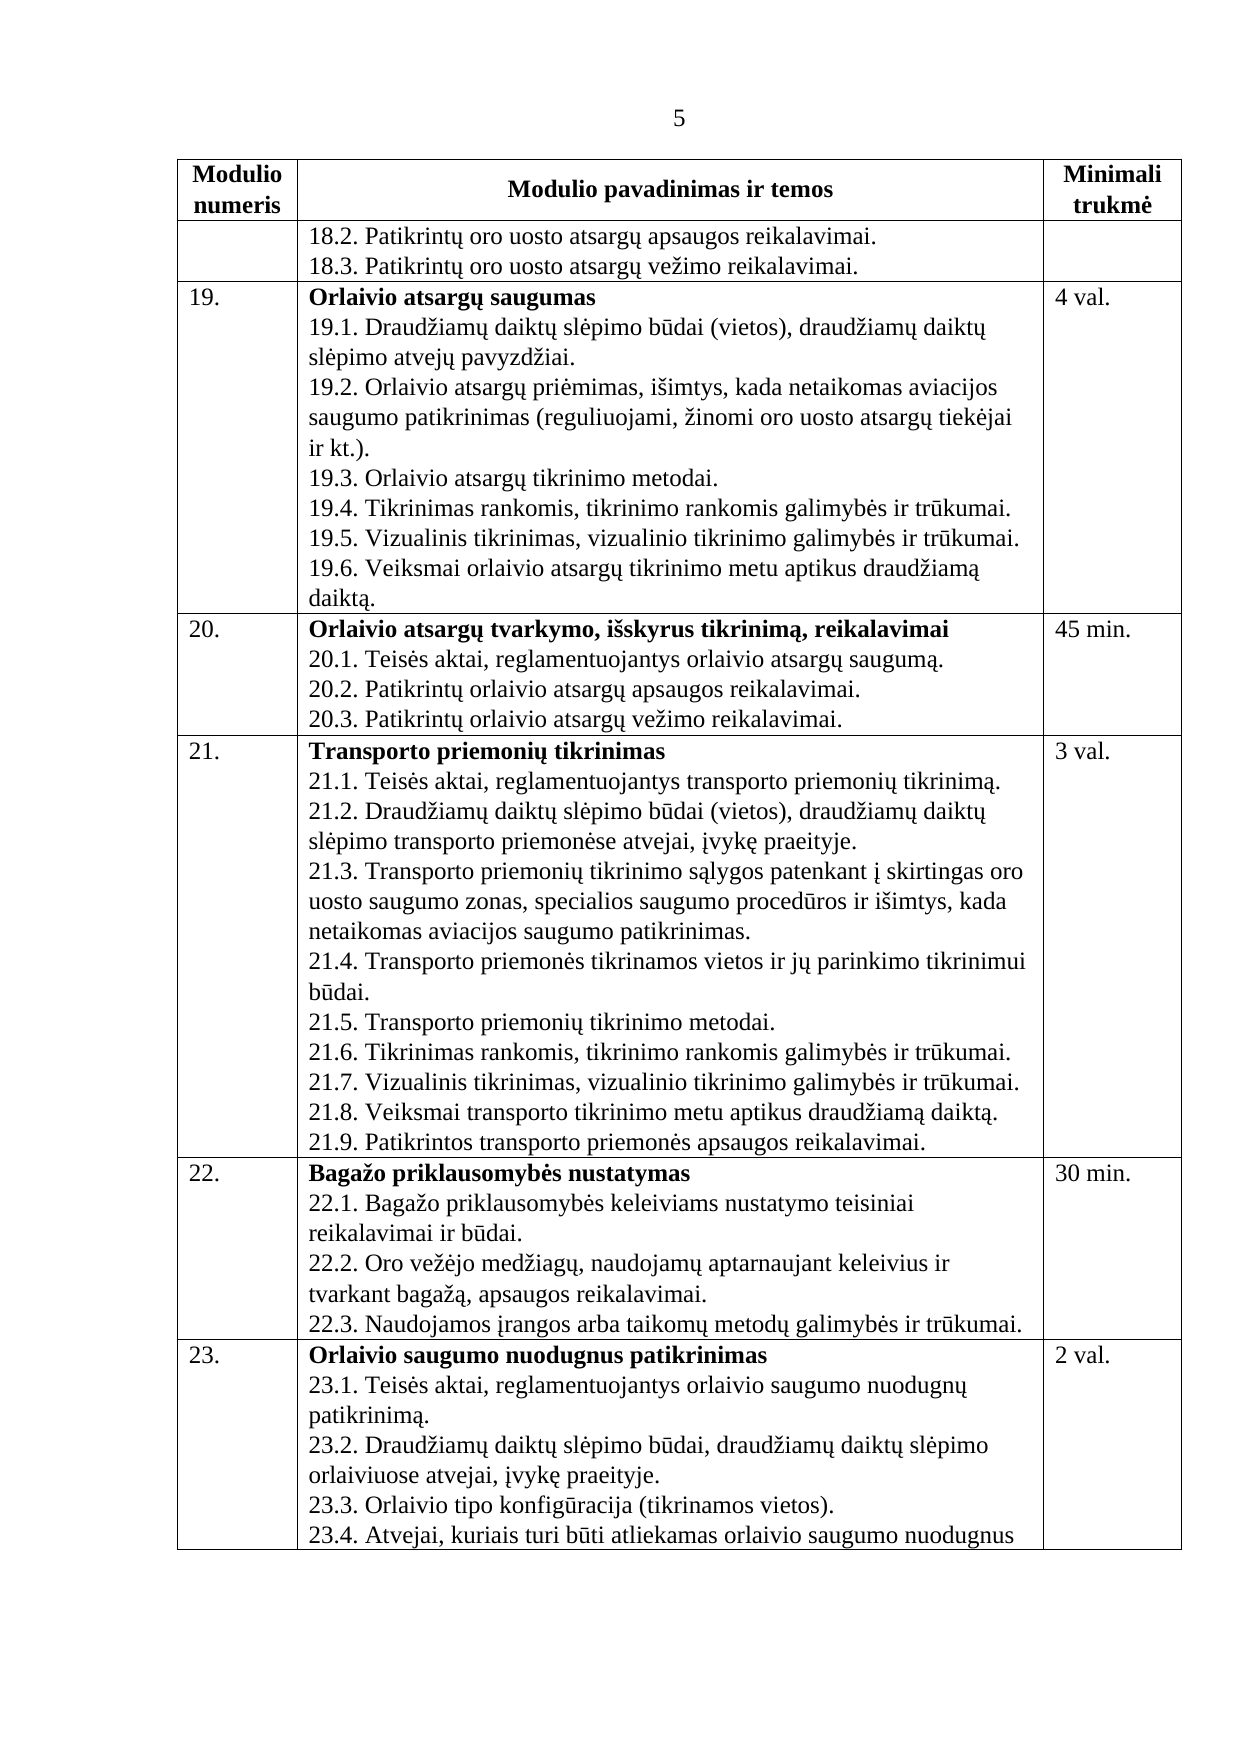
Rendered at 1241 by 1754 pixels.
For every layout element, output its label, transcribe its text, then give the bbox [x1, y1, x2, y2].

table_header Modulio numeris [178, 160, 297, 220]
table_cell Orlaivio saugumo nuodugnus patikrinimas 23.1. Teisės aktai, reglamentuojantys orlaivio saugumo nuodugnų patikrinimą. 23.2. Draudžiamų daiktų slėpimo būdai, draudžiamų daiktų slėpimo orlaiviuose atvejai, įvykę praeityje. 23.3. Orlaivio tipo konfigūracija (tikrinamos vietos). 23.4. Atvejai, kuriais turi būti atliekamas orlaivio saugumo nuodugnus [298, 1340, 1043, 1549]
table_cell 20. [178, 614, 297, 735]
table_cell [178, 221, 297, 281]
table_cell Orlaivio atsargų tvarkymo, išskyrus tikrinimą, reikalavimai 20.1. Teisės aktai, reglamentuojantys orlaivio atsargų saugumą. 20.2. Patikrintų orlaivio atsargų apsaugos reikalavimai. 20.3. Patikrintų orlaivio atsargų vežimo reikalavimai. [298, 614, 1043, 735]
table_cell 4 val. [1044, 282, 1181, 613]
table_cell 21. [178, 736, 297, 1157]
table_header Modulio pavadinimas ir temos [298, 160, 1043, 220]
table_cell 22. [178, 1158, 297, 1339]
table_cell 3 val. [1044, 736, 1181, 1157]
table_header Minimali trukmė [1044, 160, 1181, 220]
table_cell 45 min. [1044, 614, 1181, 735]
table_cell Bagažo priklausomybės nustatymas 22.1. Bagažo priklausomybės keleiviams nustatymo teisiniai reikalavimai ir būdai. 22.2. Oro vežėjo medžiagų, naudojamų aptarnaujant keleivius ir tvarkant bagažą, apsaugos reikalavimai. 22.3. Naudojamos įrangos arba taikomų metodų galimybės ir trūkumai. [298, 1158, 1043, 1339]
table_cell 23. [178, 1340, 297, 1549]
table_cell 19. [178, 282, 297, 613]
table_cell Transporto priemonių tikrinimas 21.1. Teisės aktai, reglamentuojantys transporto priemonių tikrinimą. 21.2. Draudžiamų daiktų slėpimo būdai (vietos), draudžiamų daiktų slėpimo transporto priemonėse atvejai, įvykę praeityje. 21.3. Transporto priemonių tikrinimo sąlygos patenkant į skirtingas oro uosto saugumo zonas, specialios saugumo procedūros ir išimtys, kada netaikomas aviacijos saugumo patikrinimas. 21.4. Transporto priemonės tikrinamos vietos ir jų parinkimo tikrinimui būdai. 21.5. Transporto priemonių tikrinimo metodai. 21.6. Tikrinimas rankomis, tikrinimo rankomis galimybės ir trūkumai. 21.7. Vizualinis tikrinimas, vizualinio tikrinimo galimybės ir trūkumai. 21.8. Veiksmai transporto tikrinimo metu aptikus draudžiamą daiktą. 21.9. Patikrintos transporto priemonės apsaugos reikalavimai. [298, 736, 1043, 1157]
table_cell Orlaivio atsargų saugumas 19.1. Draudžiamų daiktų slėpimo būdai (vietos), draudžiamų daiktų slėpimo atvejų pavyzdžiai. 19.2. Orlaivio atsargų priėmimas, išimtys, kada netaikomas aviacijos saugumo patikrinimas (reguliuojami, žinomi oro uosto atsargų tiekėjai ir kt.). 19.3. Orlaivio atsargų tikrinimo metodai. 19.4. Tikrinimas rankomis, tikrinimo rankomis galimybės ir trūkumai. 19.5. Vizualinis tikrinimas, vizualinio tikrinimo galimybės ir trūkumai. 19.6. Veiksmai orlaivio atsargų tikrinimo metu aptikus draudžiamą daiktą. [298, 282, 1043, 613]
table_cell [1044, 221, 1181, 281]
table_cell 18.2. Patikrintų oro uosto atsargų apsaugos reikalavimai. 18.3. Patikrintų oro uosto atsargų vežimo reikalavimai. [298, 221, 1043, 281]
table_cell 30 min. [1044, 1158, 1181, 1339]
table_cell 2 val. [1044, 1340, 1181, 1549]
